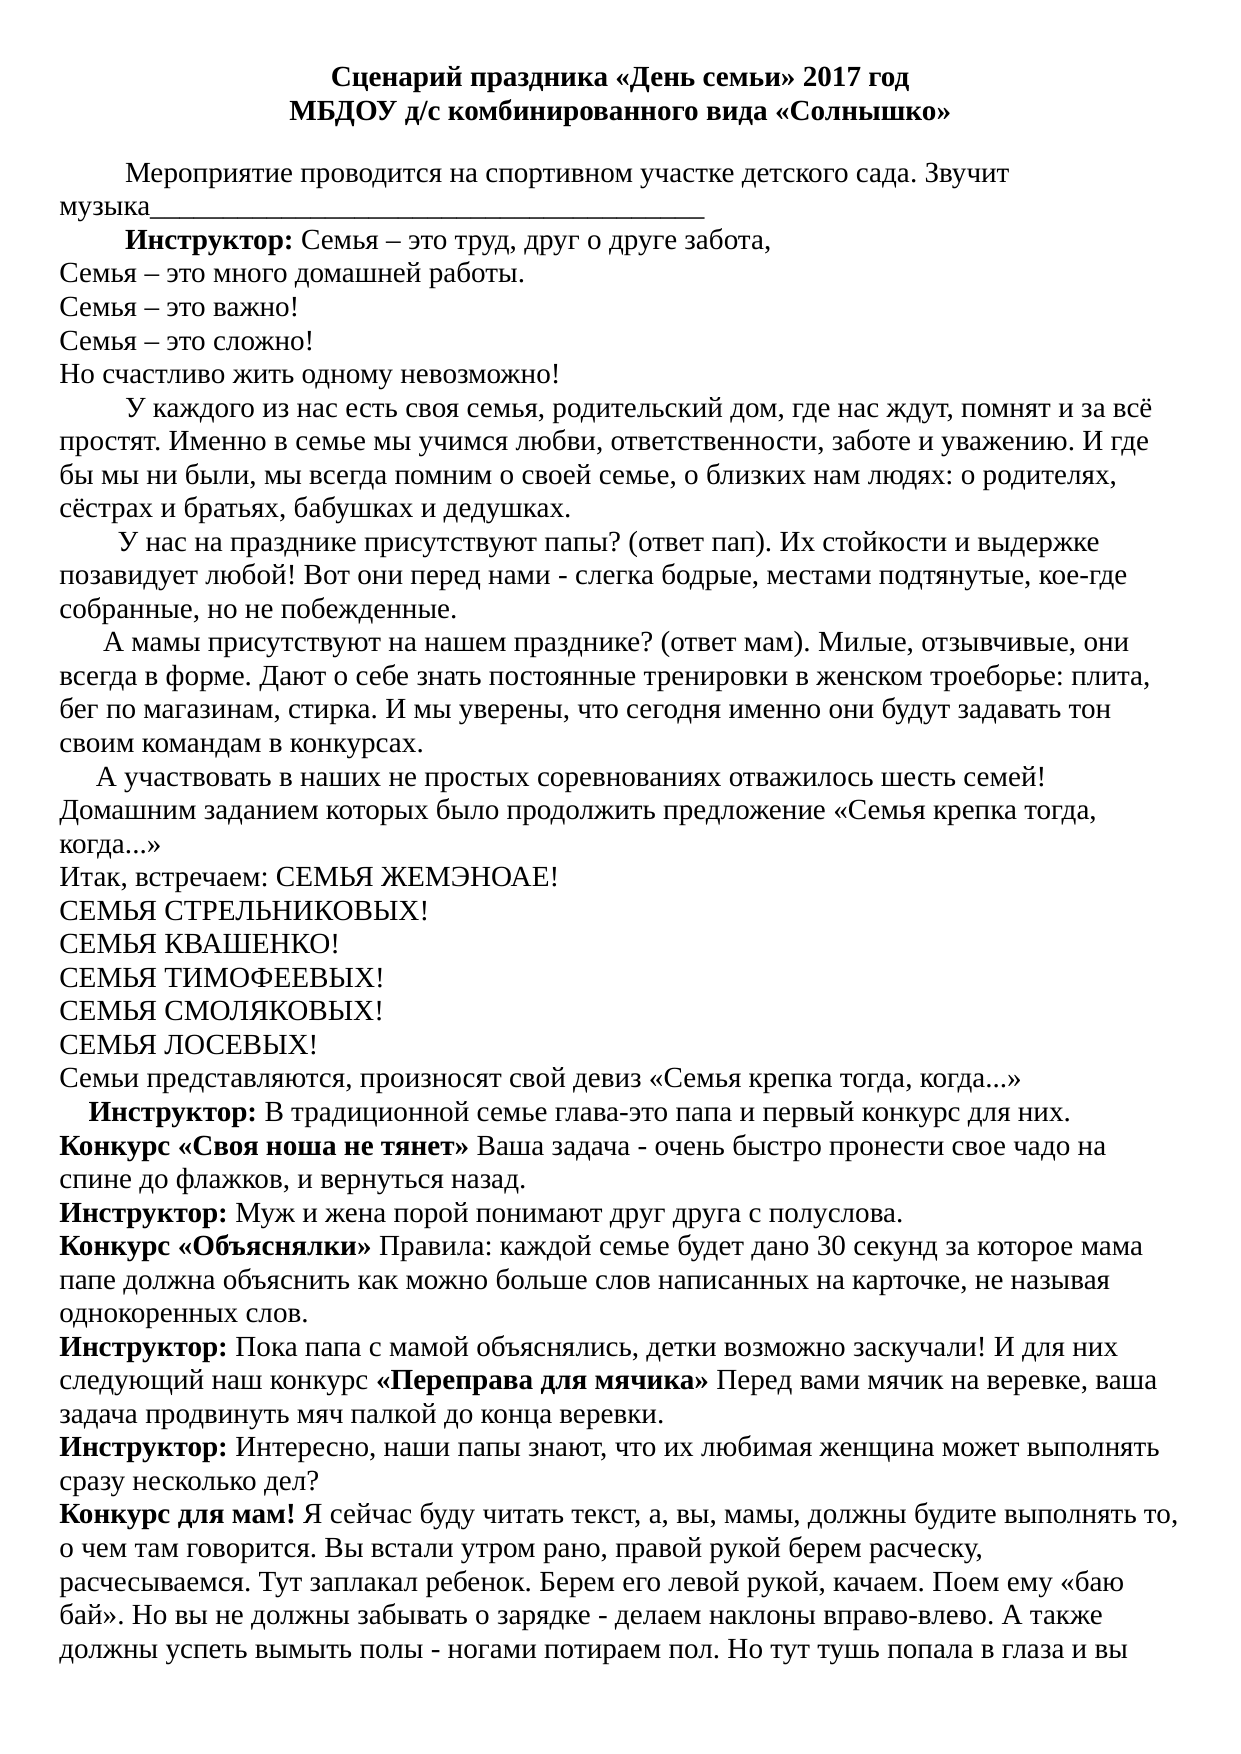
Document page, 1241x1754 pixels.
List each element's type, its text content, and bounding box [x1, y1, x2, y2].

text У каждого из нас есть своя семья, родительский дом, где нас ждут, помнят и за всё простят. Именно в семье мы учимся любви, ответственности, заботе и уважению. И где бы мы ни были, мы всегда помним о своей семье, о близких нам людях: о родителях, сёстрах и братьях, бабушках и дедушках. [59, 390, 1181, 524]
text А мамы присутствуют на нашем празднике? (ответ мам). Милые, отзывчивые, они всегда в форме. Дают о себе знать постоянные тренировки в женском троеборье: плита, бег по магазинам, стирка. И мы уверены, что сегодня именно они будут задавать тон своим командам в конкурсах. [59, 624, 1181, 759]
text Мероприятие проводится на спортивном участке детского сада. Звучит музыка______________________________________ [59, 155, 1181, 222]
text СЕМЬЯ ТИМОФЕЕВЫХ! [59, 960, 1181, 993]
text СЕМЬЯ СМОЛЯКОВЫХ! [59, 993, 1181, 1027]
text МБДОУ д/с комбинированного вида «Солнышко» [59, 93, 1181, 126]
text Инструктор: Муж и жена порой понимают друг друга с полуслова. [59, 1195, 1181, 1228]
text Инструктор: В традиционной семье глава-это папа и первый конкурс для них. [59, 1094, 1181, 1128]
text Инструктор: Семья – это труд, друг о друге забота, [59, 222, 1181, 256]
text Инструктор: Интересно, наши папы знают, что их любимая женщина может выполнять сразу несколько дел? [59, 1429, 1181, 1497]
text СЕМЬЯ ЛОСЕВЫХ! [59, 1027, 1181, 1061]
text Конкурс «Своя ноша не тянет» Ваша задача - очень быстро пронести свое чадо на спине до флажков, и вернуться назад. [59, 1128, 1181, 1195]
text Итак, встречаем: СЕМЬЯ ЖЕМЭНОАЕ! [59, 859, 1181, 893]
text Семья – это сложно! [59, 323, 1181, 356]
text СЕМЬЯ СТРЕЛЬНИКОВЫХ! [59, 893, 1181, 926]
text А участвовать в наших не простых соревнованиях отважилось шесть семей! Домашним заданием которых было продолжить предложение «Семья крепка тогда, когда...» [59, 759, 1181, 859]
text Семья – это много домашней работы. [59, 256, 1181, 289]
text Но счастливо жить одному невозможно! [59, 356, 1181, 390]
text Сценарий праздника «День семьи» 2017 год [59, 59, 1181, 93]
text Конкурс для мам! Я сейчас буду читать текст, а, вы, мамы, должны будите выполнять то, о чем там говорится. Вы встали утром рано, правой рукой берем расческу, расчесываемся. Тут заплакал ребенок. Берем его левой рукой, качаем. Поем ему «баю бай». Но вы не должны забывать о зарядке - делаем наклоны вправо-влево. А также должны успеть вымыть полы - ногами потираем пол. Но тут тушь попала в глаза и вы [59, 1497, 1181, 1664]
text Семья – это важно! [59, 289, 1181, 323]
text Семьи представляются, произносят свой девиз «Семья крепка тогда, когда...» [59, 1061, 1181, 1094]
text Инструктор: Пока папа с мамой объяснялись, детки возможно заскучали! И для них следующий наш конкурс «Переправа для мячика» Перед вами мячик на веревке, ваша задача продвинуть мяч палкой до конца веревки. [59, 1329, 1181, 1429]
text СЕМЬЯ КВАШЕНКО! [59, 926, 1181, 960]
text У нас на празднике присутствуют папы? (ответ пап). Их стойкости и выдержке позавидует любой! Вот они перед нами - слегка бодрые, местами подтянутые, кое-где собранные, но не побежденные. [59, 524, 1181, 624]
text Конкурс «Объяснялки» Правила: каждой семье будет дано 30 секунд за которое мама папе должна объяснить как можно больше слов написанных на карточке, не называя однокоренных слов. [59, 1228, 1181, 1329]
